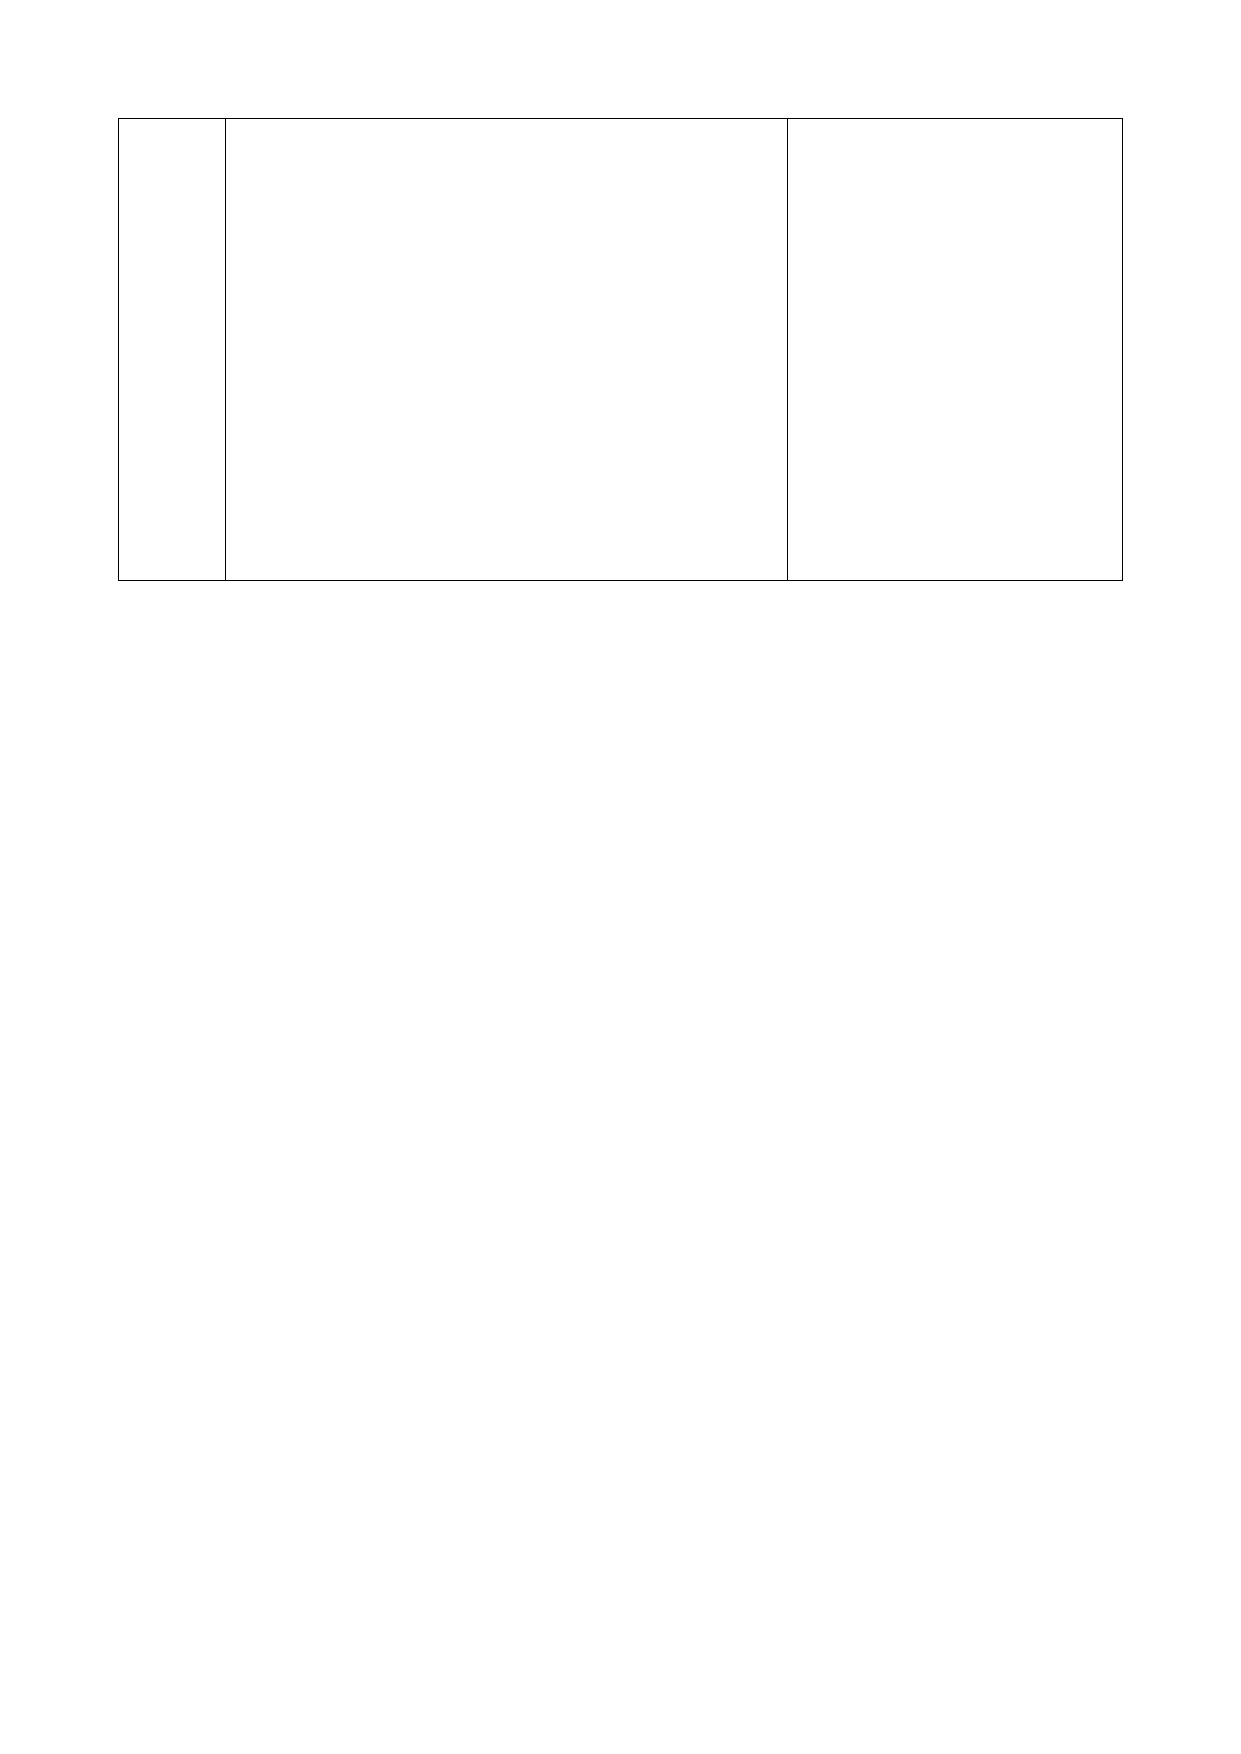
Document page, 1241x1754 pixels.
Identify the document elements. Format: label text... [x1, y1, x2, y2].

table_header « contre-terreur » = Résistance : présent, mais la pesanteur n'est pas lourde, c'est une présence vivante qui ne s'impose pas trop lourdement, mais aussi joyeux avec « la graine de luzerne sur la fossette d'un visage carressé » évoque amour innocent dans les champs, → « insouciants sans être inconscients » Opposition dans les sonorités « ContRe-teRReuR » et le vallon que peu à peu le brouillard comble vient adoucir ce monde, le monde est comblé, résistant« fugace bruissement des feuilles » : harmonie imitative,pronlogée dans « essaim de fusées » luzerne : jeu d'écho (assonnance et allitération) qui suggère l'harmonie du monde. la pesanteur = nuit, Nuit = moment de repos, entre-deux, →vallon dans la montagne = Grange ; L'ombre assimilable à la mort contre la menace de fragmentation de la terreur, le poète montre par l'écriture comment la nature est un tout, une harmonie en elle-même → ryhtme : 3 / 4 / 4 / 4 série de 4 syllabes ui mime la régularité insecte→humain→Lune = amplification donne de l'ampleur au texte = indifférence comme à la fin « Qu'importe » « buste aux couleurs vives » :réference au « Prisonnier » de George De La Tour (cf. fragment 178) lourd et pesant, désépoir dans la dernière phrase car « Diable » → aller en Enfer plutôt qu'au Paradis, mais qu'importe « Qu'importe ! » = indifférence on peut bien mourrir si on a été capable de résister, et rassurer ce compagnon accroupi qui pense que le cuir de sa ceinture de sa ceinture va céder, les sonorités en K et S rythment la phrase et apportent une tension. Harmonie imitative ? [788, 119, 1122, 580]
table_header La contre-terreur, c’est ce vallon que peu à peu le brouillard comble, c’est le fugace bruissement des feuilles comme un essaim de fusées engourdies, c’est cette pesanteur bien répartie, c’est cette circulation ouatée d’animaux et d’insectes tirant mille traits sur l’écorce tendre de la nuit, c’est cette graine de luzerne sur la fossette d’un visage caressé, c’est cet incendie de la lune qui ne sera jamais un incendie, c’est un lendemain minuscule dont les intentions nous sont inconnues, c’est un buste aux couleurs vives qui s’est plié en souriant, c’est l’ombre, à quelques pas, d’un compagnon accroupi qui pense que le cuir de sa ceinture va céder... Qu’importent alors l’heure et le lieu où le diable nous a fixé rendez-vous ! La contre-terreur, c’est ce vallon que peu à peu le brouillard comble, c’est le fugace bruissement des feuilles comme un essaim de fusées engourdies, c’est cette pesanteur bien répartie, c’est cette circulation ouatée d’animaux et d’insectes tirant mille traits sur l’écorce tendre de la nuit, c’est cette graine de luzerne sur la fossette d’un visage caressé, c’est cet incendie de la lune qui ne sera jamais un incendie, c’est un lendemain minuscule dont les intentions nous sont inconnues, c’est un buste aux couleurs vives qui s’est plié en souriant, c’est l’ombre, à quelques pas, d’un compagnon accroupi qui pense que le cuir de sa ceinture va céder... Qu’importent alors l’heure et le lieu où le diable nous a fixé rendez-vous ! [226, 119, 787, 580]
table_header 1 5 10 15 20 25 30 35 40 45 50 55 60 65 70 75 80 85 90 95 100 105 110 115 120 125 [119, 119, 225, 580]
